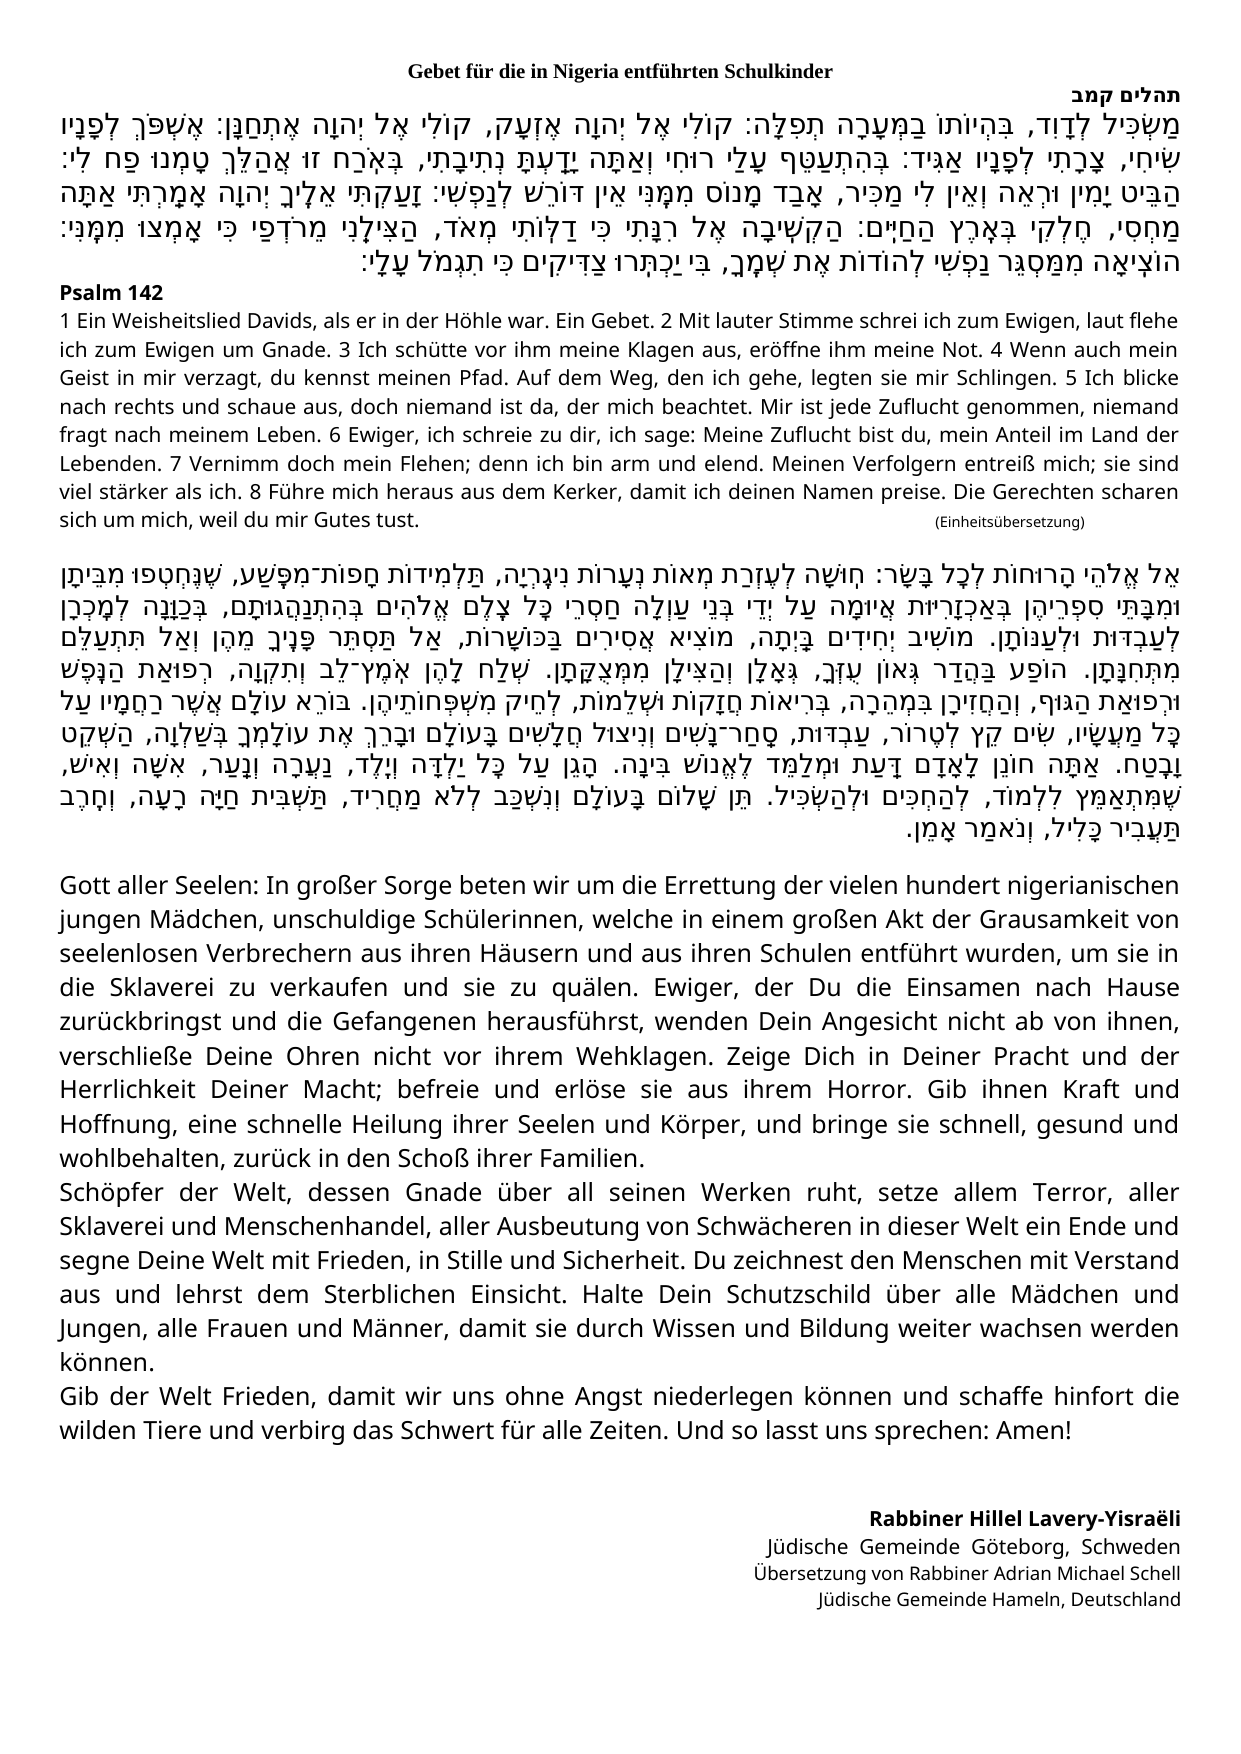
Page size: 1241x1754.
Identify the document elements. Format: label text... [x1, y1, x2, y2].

text Schöpfer der Welt, dessen Gnade über all seinen Werken ruht, setze allem Terror, aller Sklaverei und Menschenhandel, aller Ausbeutung von Schwächeren in dieser Welt ein Ende und segne Deine Welt mit Frieden, in Stille und Sicherheit. Du zeichnest den Menschen mit Verstand aus und lehrst dem Sterblichen Einsicht. Halte Dein Schutzschild über alle Mädchen und Jungen, alle Frauen und Männer, damit sie durch Wissen und Bildung weiter wachsen werden können. [59, 1174, 1181, 1379]
text תהלים קמב [59, 83, 1181, 107]
text מַשְׂכִּיל לְדָוִד, בִּהְיוֹתוֹ בַמְּעָרָה תְפִלָּה׃ קוֹלִי אֶל יְהוָה אֶזְעָק, קוֹלִי אֶל יְהוָה אֶתְחַנָּן׃ אֶשְׁפֹּךְ לְפָנָיו שִׂיחִי, צָרָתִי לְפָנָיו אַגִּיד׃ בְּהִתְעַטֵּף עָלַי רוּחִי וְאַתָּה יָדַֽעְתָּ נְתִיבָתִי, בְּאֹֽרַח זוּ אֲהַלֵּךְ טָמְנוּ פַח לִי׃ הַבֵּיט יָמִין וּרְאֵה וְאֵין לִי מַכִּיר, אָבַד מָנוֹס מִמֶּֽנִּי אֵין דּוֹרֵשׁ לְנַפְשִׁי׃ זָעַקְתִּי אֵלֶֽיךָ יְהוָה אָמַֽרְתִּי אַתָּה מַחְסִי, חֶלְקִי בְּאֶֽרֶץ הַחַיִּֽים׃ הַקְשִֽׁיבָה אֶל רִנָּתִי כִּי דַלּֽוֹתִי מְאֹד, הַצִּילֵֽנִי מֵרֹדְפַי כִּי אָמְצוּ מִמֶּֽנִּי׃ הוֹצִֽיאָה מִמַּסְגֵּר נַפְשִׁי לְהוֹדוֹת אֶת שְׁמֶֽךָ, בִּי יַכְתִּֽרוּ צַדִּיקִים כִּי תִגְמֹל עָלָי׃ [59, 107, 1181, 278]
text Psalm 142 [59, 278, 1181, 306]
text Übersetzung von Rabbiner Adrian Michael Schell Jüdische Gemeinde Hameln, Deutschland [59, 1561, 1181, 1612]
text אֵל אֱלֹהֵי הָרוּחוֹת לְכׇל בָּשָׂר: חֽוּשָׁה לְעֶזְרַת מְאוֹת נְעָרוֹת נִיגֶֽרְיָה, תַּלְמִידוֹת חָפוֹת־מִפֶּֽשַׁע, שֶׁנֶּחְטְפוּ מִבֵּיתָן וּמִבָּתֵּי סִפְרֵיהֶן בְּאַכְזָרִיּוּת אֲיוּמָה עַל יְדֵי בְּנֵי עַוְלָה חַסְרֵי כׇּל צֶֽלֶם אֱלֹהִים בְּהִתְנַהֲגוּתָם, בְּכַוָּנָה לְמׇכְרָן לְעַבְדּוּת וּלְעַנּוֹתָן. מוֹשִׁיב יְחִידִים בַּֽיְתָה, מוֹצִיא אֲסִירִים בַּכּוֹשָׁרוֹת, אַל תַּסְתֵּר פָּנֶֽיךָ מֵהֶן וְאַל תִּתְעַלֵּם מִתְּחִנָּתָן. הוֹפַע בַּהֲדַר גְּאוֹן עֻזְּךָ, גְּאָלָן וְהַצִּילָן מִמְּצֻקָּתָן. שְׁלַח לָהֶן אֹֽמֶץ־לֵב וְתִקְוָה, רְפוּאַת הַנֶּֽפֶשׁ וּרְפוּאַת הַגּוּף, וְהַחֲזִירָן בִּמְהֵרָה, בְּרִיאוֹת חֲזָקוֹת וּשְׁלֵמוֹת, לְחֵיק מִשְׁפְּחוֹתֵיהֶן. בּוֹרֵא עוֹלָם אֲשֶׁר רַחֲמָיו עַל כׇּל מַעֲשָׂיו, שִׂים קֵץ לְטֶרוֹר, עַבְדּוּת, סַֽחַר־נָשִׁים וְנִיצוּל חֲלָשִׁים בָּעוֹלָם וּבָרֵךְ אֶת עוֹלָמְךָ בְּשַׁלְוָה, הַשְׁקֵט וָבֶֽטַח. אַתָּה חוֹנֵן לָאָדָם דַּֽעַת וּמְלַמֵּד לֶאֱנוֹשׁ בִּינָה. הָגֵן עַל כׇּל יַלְדָּה וְיֶֽלֶד, נַעֲרָה וְנַֽעַר, אִשָּׁה וְאִישׁ, שֶׁמִּתְאַמֵּץ לִלְמוֹד, לְהַחְכִּים וּלְהַשְׂכִּיל. תֵּן שָׁלוֹם בָּעוֹלָם וְנִשְׁכַּב לְלֹא מַחֲרִיד, תַּשְׁבִּית חַיָּה רָעָה, וְחֶֽרֶב תַּעֲבִיר כָּלִיל, וְנֹאמַר אָמֵן. [59, 558, 1181, 844]
text Rabbiner Hillel Lavery-Yisraëli [59, 1504, 1181, 1532]
text Jüdische Gemeinde Göteborg, Schweden [59, 1532, 1181, 1561]
text 1 Ein Weisheitslied Davids, als er in der Höhle war. Ein Gebet. 2 Mit lauter Stimme schrei ich zum Ewigen, laut flehe ich zum Ewigen um Gnade. 3 Ich schütte vor ihm meine Klagen aus, eröffne ihm meine Not. 4 Wenn auch mein Geist in mir verzagt, du kennst meinen Pfad. Auf dem Weg, den ich gehe, legten sie mir Schlingen. 5 Ich blicke nach rechts und schaue aus, doch niemand ist da, der mich beachtet. Mir ist jede Zuflucht genommen, niemand fragt nach meinem Leben. 6 Ewiger, ich schreie zu dir, ich sage: Meine Zuflucht bist du, mein Anteil im Land der Lebenden. 7 Vernimm doch mein Flehen; denn ich bin arm und elend. Meinen Verfolgern entreiß mich; sie sind viel stärker als ich. 8 Führe mich heraus aus dem Kerker, damit ich deinen Namen preise. Die Gerechten scharen sich um mich, weil du mir Gutes tust. (Einheitsübersetzung) [59, 306, 1181, 534]
text Gott aller Seelen: In großer Sorge beten wir um die Errettung der vielen hundert nigerianischen jungen Mädchen, unschuldige Schülerinnen, welche in einem großen Akt der Grausamkeit von seelenlosen Verbrechern aus ihren Häusern und aus ihren Schulen entführt wurden, um sie in die Sklaverei zu verkaufen und sie zu quälen. Ewiger, der Du die Einsamen nach Hause zurückbringst und die Gefangenen herausführst, wenden Dein Angesicht nicht ab von ihnen, verschließe Deine Ohren nicht vor ihrem Wehklagen. Zeige Dich in Deiner Pracht und der Herrlichkeit Deiner Macht; befreie und erlöse sie aus ihrem Horror. Gib ihnen Kraft und Hoffnung, eine schnelle Heilung ihrer Seelen und Körper, und bringe sie schnell, gesund und wohlbehalten, zurück in den Schoß ihrer Familien. [59, 868, 1181, 1174]
text Gebet für die in Nigeria entführten Schulkinder [59, 59, 1181, 83]
text Gib der Welt Frieden, damit wir uns ohne Angst niederlegen können und schaffe hinfort die wilden Tiere und verbirg das Schwert für alle Zeiten. Und so lasst uns sprechen: Amen! [59, 1379, 1181, 1447]
